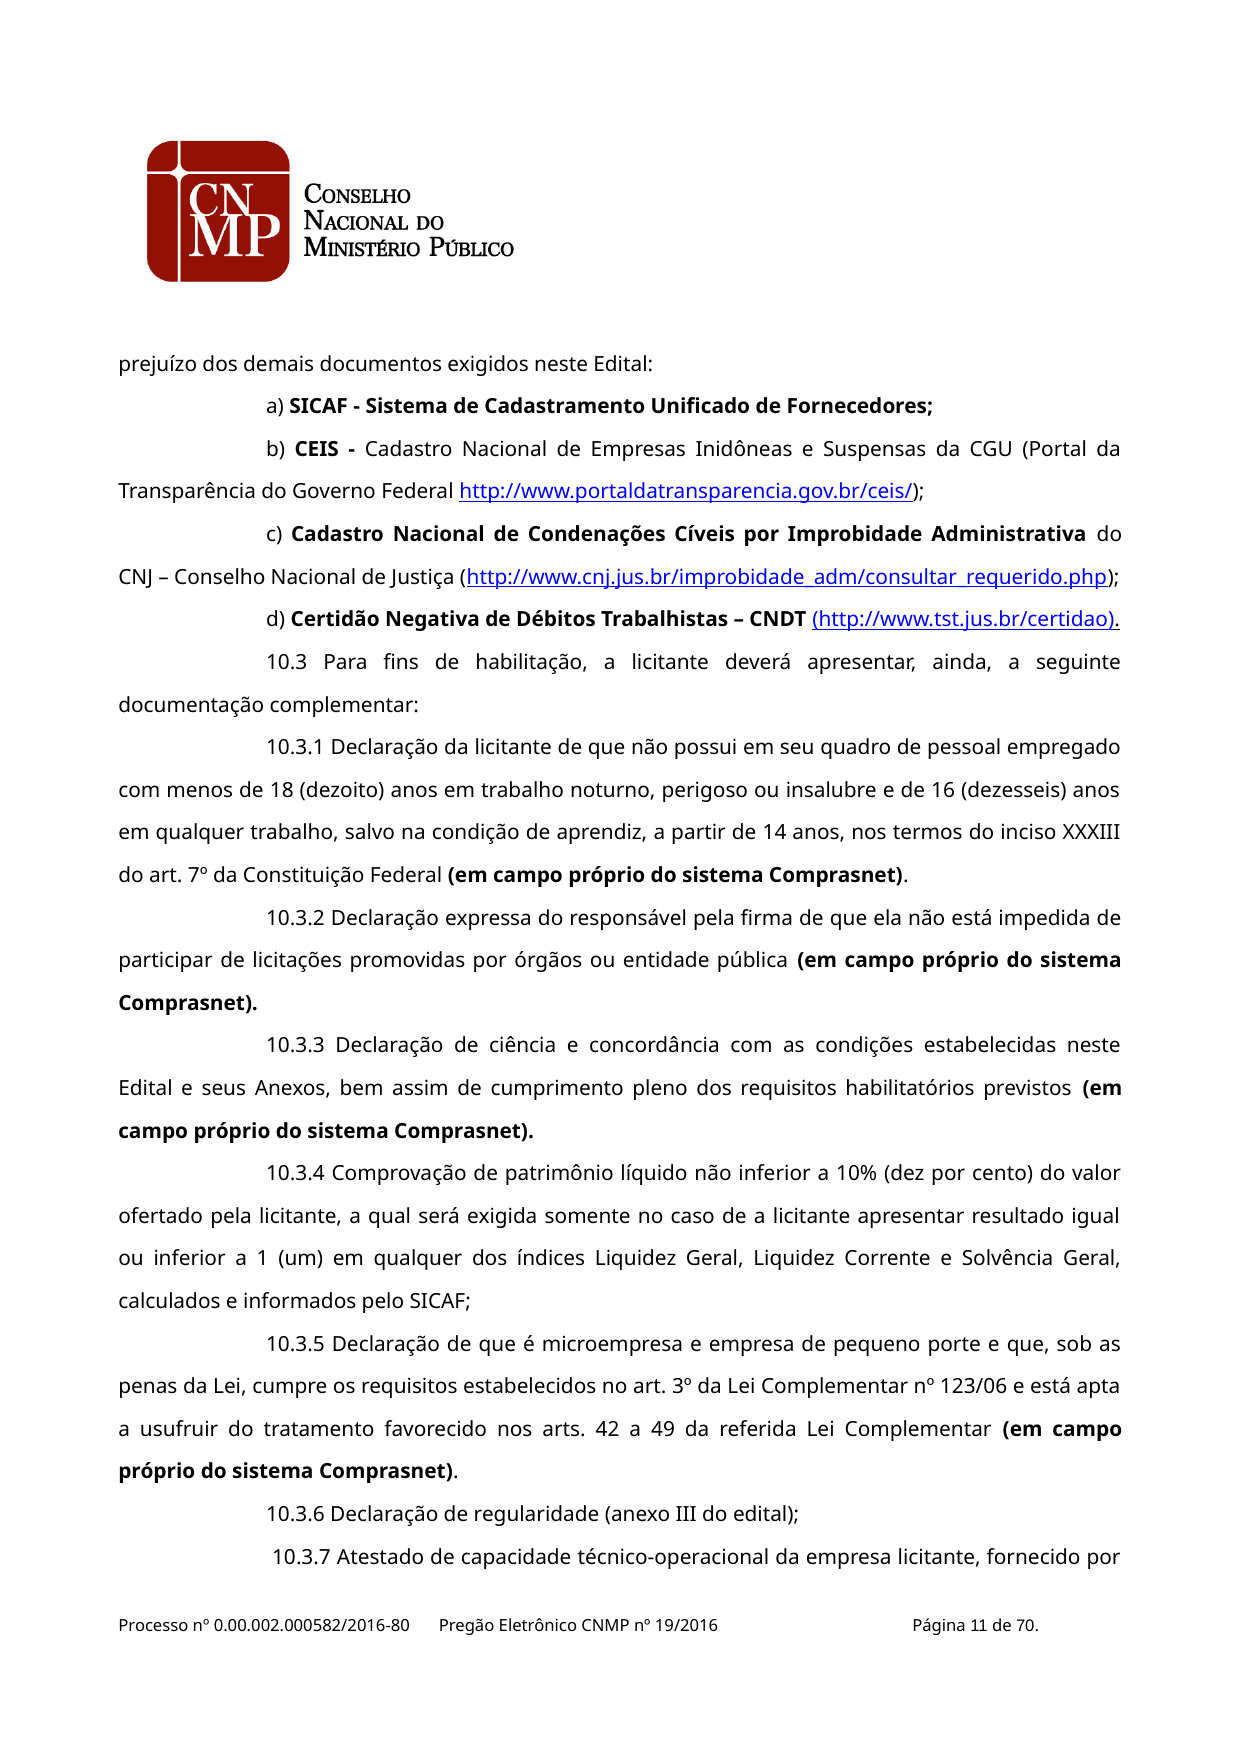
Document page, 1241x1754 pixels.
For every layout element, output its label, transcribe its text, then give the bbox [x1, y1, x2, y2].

text d) Certidão Negativa de Débitos Trabalhistas – CNDT (http://www.tst.jus.br/certidao). [118, 604, 1122, 633]
text 10.3.3 Declaração de ciência e concordância com as condições estabelecidas neste Edital e seus Anexos, bem assim de cumprimento pleno dos requisitos habilitatórios previstos (em campo próprio do sistema Comprasnet). [118, 1031, 1122, 1144]
text prejuízo dos demais documentos exigidos neste Edital: [118, 349, 1122, 377]
text 10.3 Para fins de habilitação, a licitante deverá apresentar, ainda, a seguinte documentação complementar: [118, 647, 1122, 718]
text 10.3.2 Declaração expressa do responsável pela firma de que ela não está impedida de participar de licitações promovidas por órgãos ou entidade pública (em campo próprio do sistema Comprasnet). [118, 903, 1122, 1016]
text 10.3.1 Declaração da licitante de que não possui em seu quadro de pessoal empregado com menos de 18 (dezoito) anos em trabalho noturno, perigoso ou insalubre e de 16 (dezesseis) anos em qualquer trabalho, salvo na condição de aprendiz, a partir de 14 anos, nos termos do inciso XXXIII do art. 7º da Constituição Federal (em campo próprio do sistema Comprasnet). [118, 732, 1122, 888]
picture [122, 118, 530, 304]
text c) Cadastro Nacional de Condenações Cíveis por Improbidade Administrativa do CNJ – Conselho Nacional de Justiça (http://www.cnj.jus.br/improbidade_adm/consultar_requerido.php); [118, 519, 1122, 590]
text a) SICAF - Sistema de Cadastramento Unificado de Fornecedores; [118, 391, 1122, 420]
text 10.3.5 Declaração de que é microempresa e empresa de pequeno porte e que, sob as penas da Lei, cumpre os requisitos estabelecidos no art. 3º da Lei Complementar nº 123/06 e está apta a usufruir do tratamento favorecido nos arts. 42 a 49 da referida Lei Complementar (em campo próprio do sistema Comprasnet). [118, 1329, 1122, 1485]
text 10.3.4 Comprovação de patrimônio líquido não inferior a 10% (dez por cento) do valor ofertado pela licitante, a qual será exigida somente no caso de a licitante apresentar resultado igual ou inferior a 1 (um) em qualquer dos índices Liquidez Geral, Liquidez Corrente e Solvência Geral, calculados e informados pelo SICAF; [118, 1158, 1122, 1314]
text 10.3.6 Declaração de regularidade (anexo III do edital); [118, 1499, 1122, 1528]
text b) CEIS - Cadastro Nacional de Empresas Inidôneas e Suspensas da CGU (Portal da Transparência do Governo Federal http://www.portaldatransparencia.gov.br/ceis/); [118, 434, 1122, 505]
text 10.3.7 Atestado de capacidade técnico-operacional da empresa licitante, fornecido por [118, 1542, 1122, 1570]
